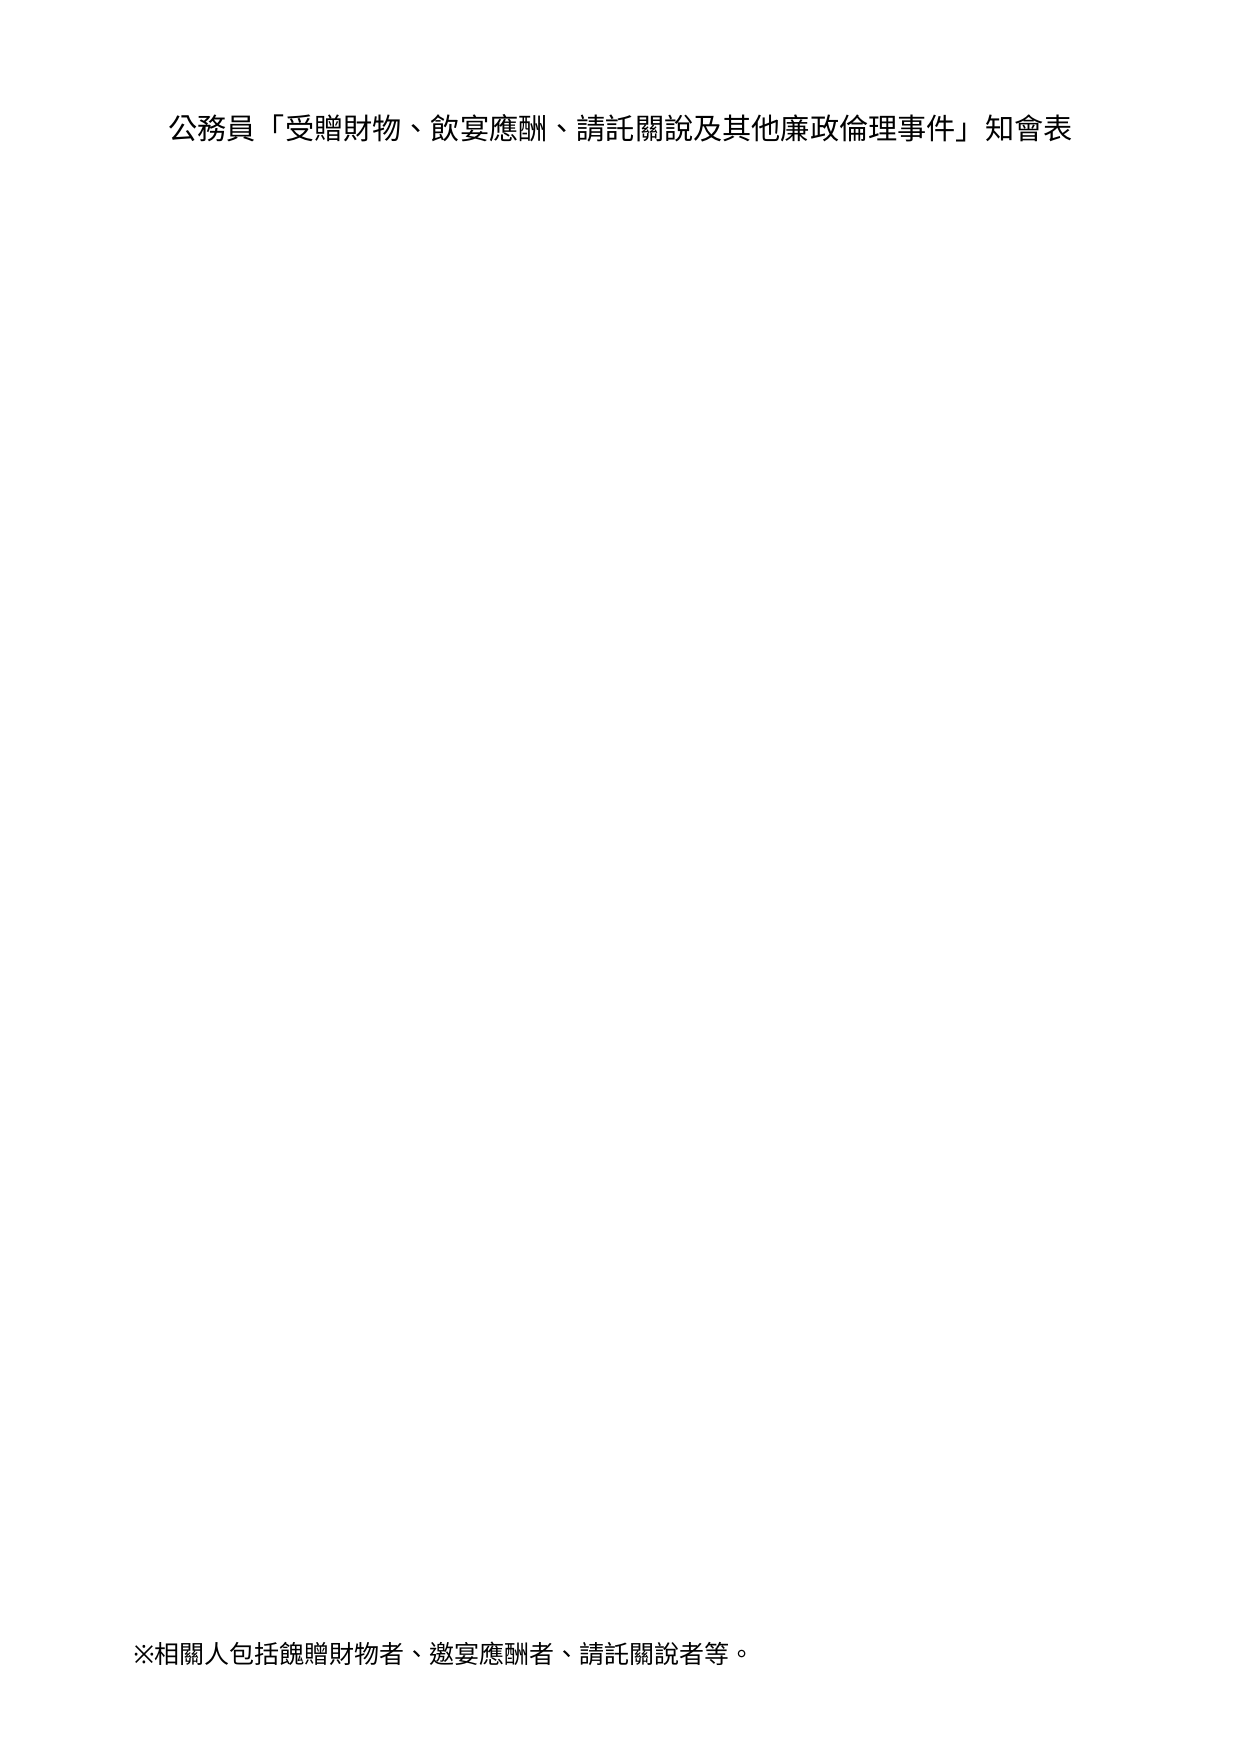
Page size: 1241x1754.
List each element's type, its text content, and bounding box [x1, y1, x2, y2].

text 公務員「受贈財物、飲宴應酬、請託關說及其他廉政倫理事件」知會表 [118, 89, 1122, 164]
text [118, 1627, 1074, 1683]
text ※相關人包括餽贈財物者、邀宴應酬者、請託關說者等。 [133, 1634, 1059, 1671]
